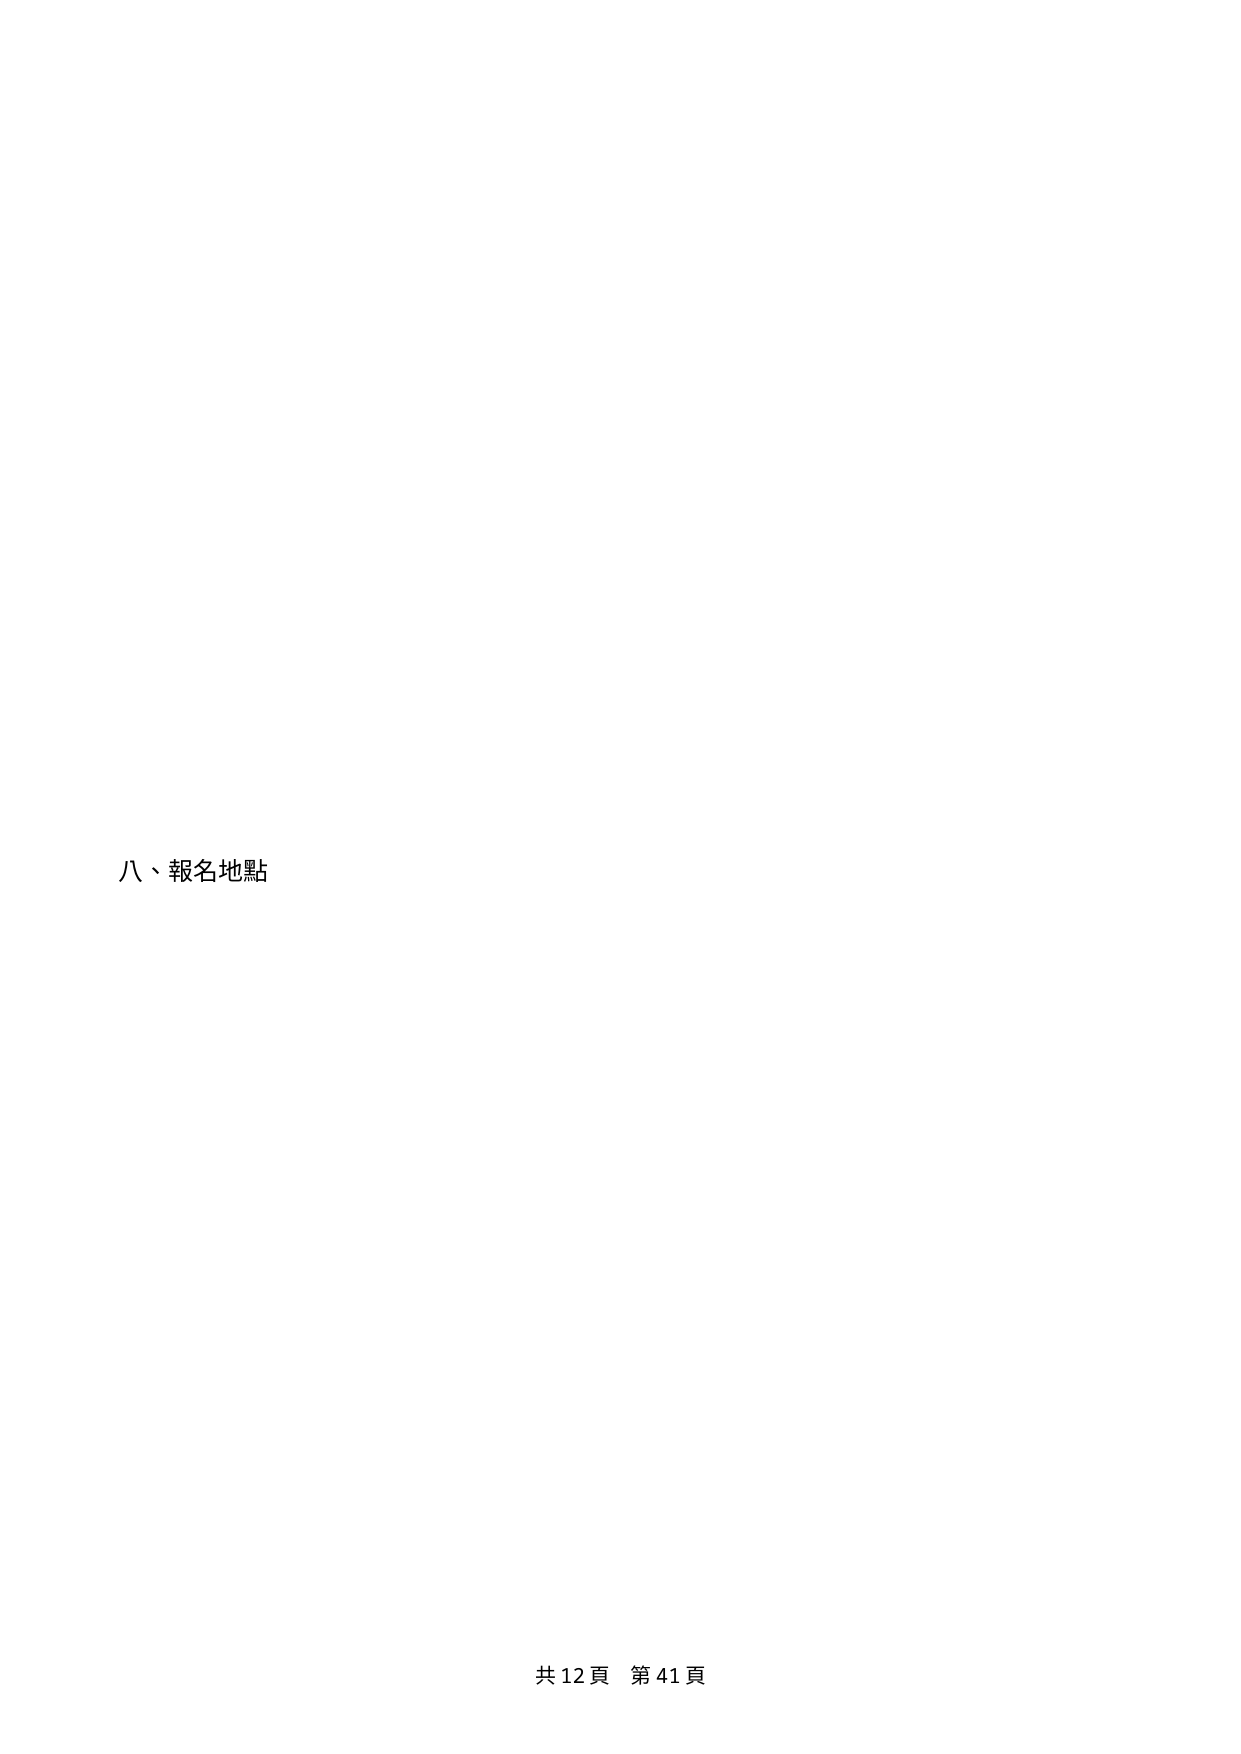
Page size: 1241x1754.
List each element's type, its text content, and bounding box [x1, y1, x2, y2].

text 八、報名地點 [118, 828, 1122, 891]
